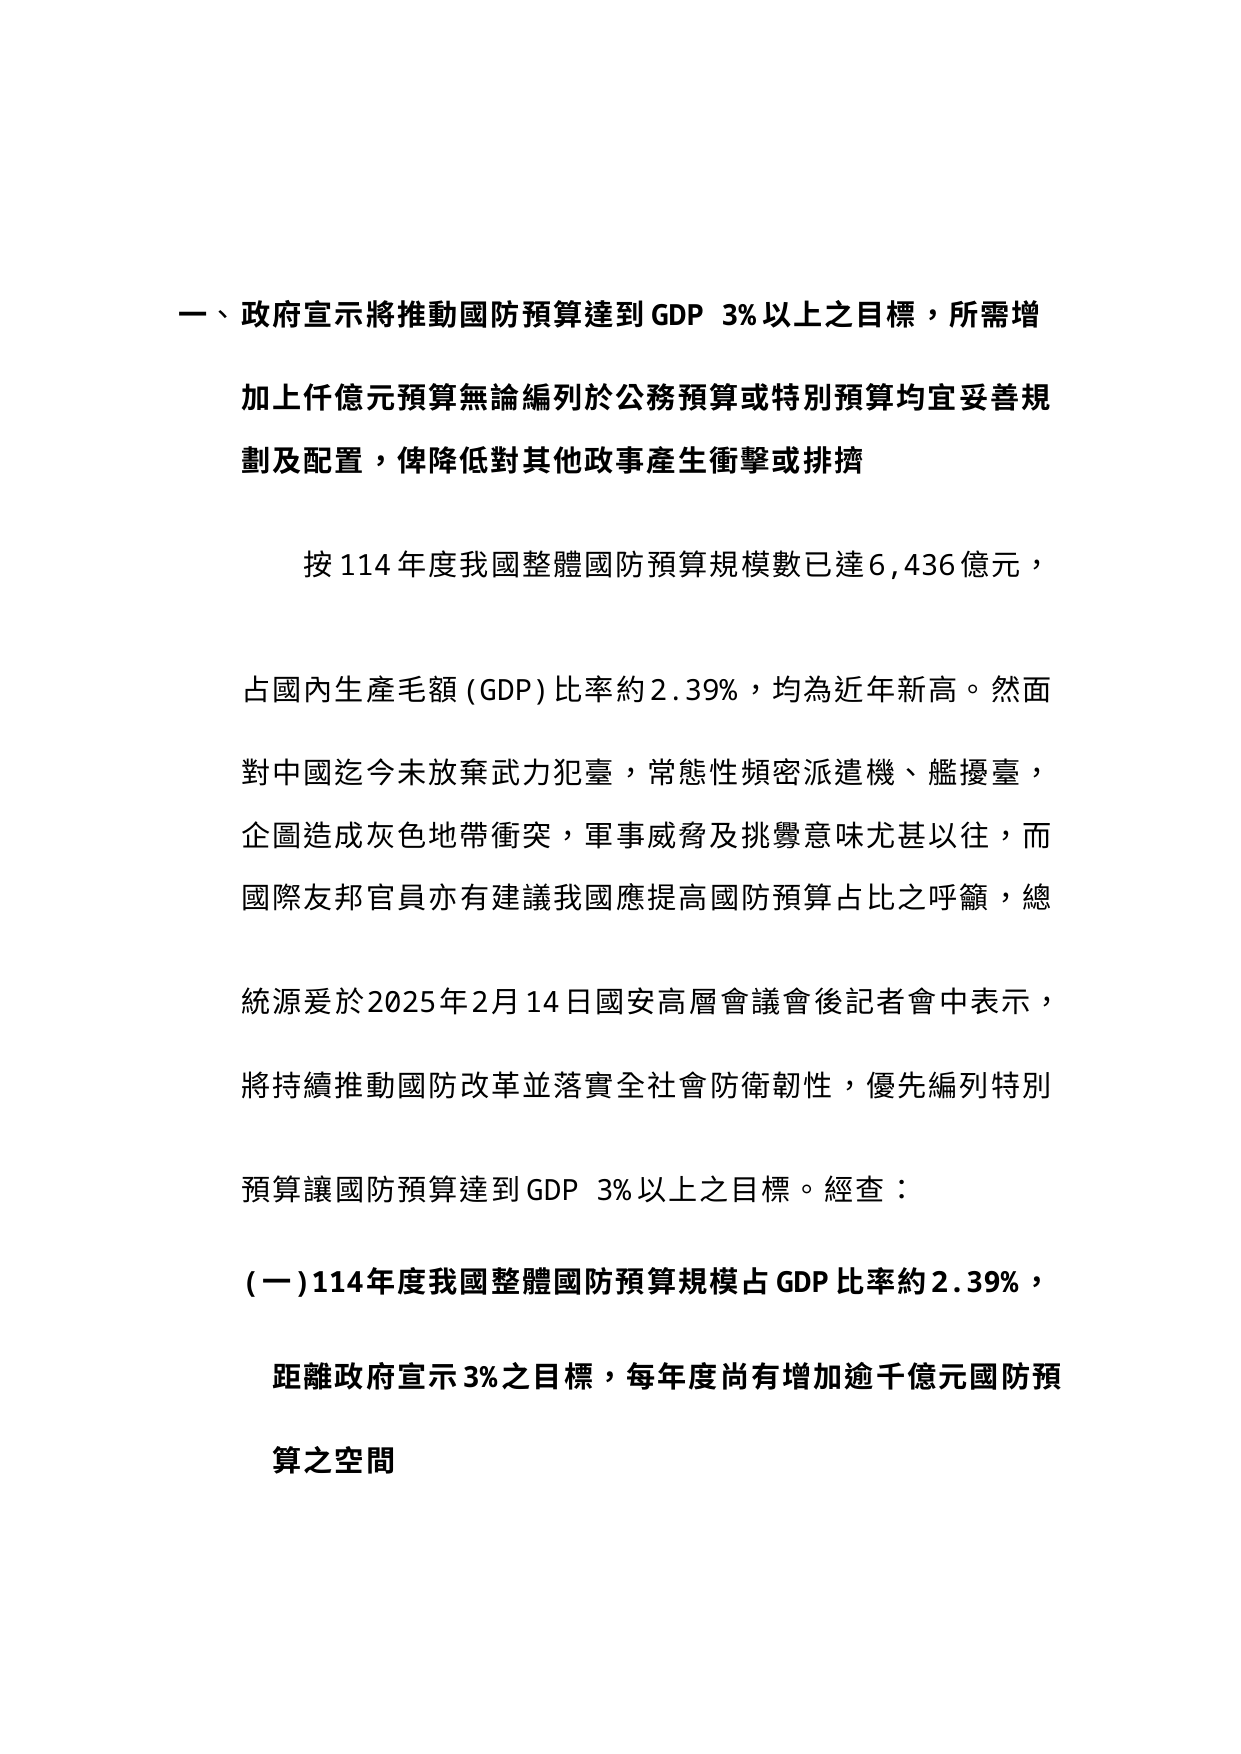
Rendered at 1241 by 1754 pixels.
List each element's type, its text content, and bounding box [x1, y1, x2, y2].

text (一)114年度我國整體國防預算規模占GDP比率約2.39%，距離政府宣示3%之目標，每年度尚有增加逾千億元國防預算之空間 [236, 1229, 1063, 1479]
text 一、政府宣示將推動國防預算達到GDP 3%以上之目標，所需增加上仟億元預算無論編列於公務預算或特別預算均宜妥善規劃及配置，俾降低對其他政事產生衝擊或排擠 [177, 229, 1063, 479]
text 按114年度我國整體國防預算規模數已達6,436億元，占國內生產毛額(GDP)比率約2.39%，均為近年新高。然面對中國迄今未放棄武力犯臺，常態性頻密派遣機、艦擾臺，企圖造成灰色地帶衝突，軍事威脅及挑釁意味尤甚以往，而國際友邦官員亦有建議我國應提高國防預算占比之呼籲，總統源爰於2025年2月14日國安高層會議會後記者會中表示，將持續推動國防改革並落實全社會防衛韌性，優先編列特別預算讓國防預算達到GDP 3%以上之目標。經查： [237, 479, 1063, 1229]
